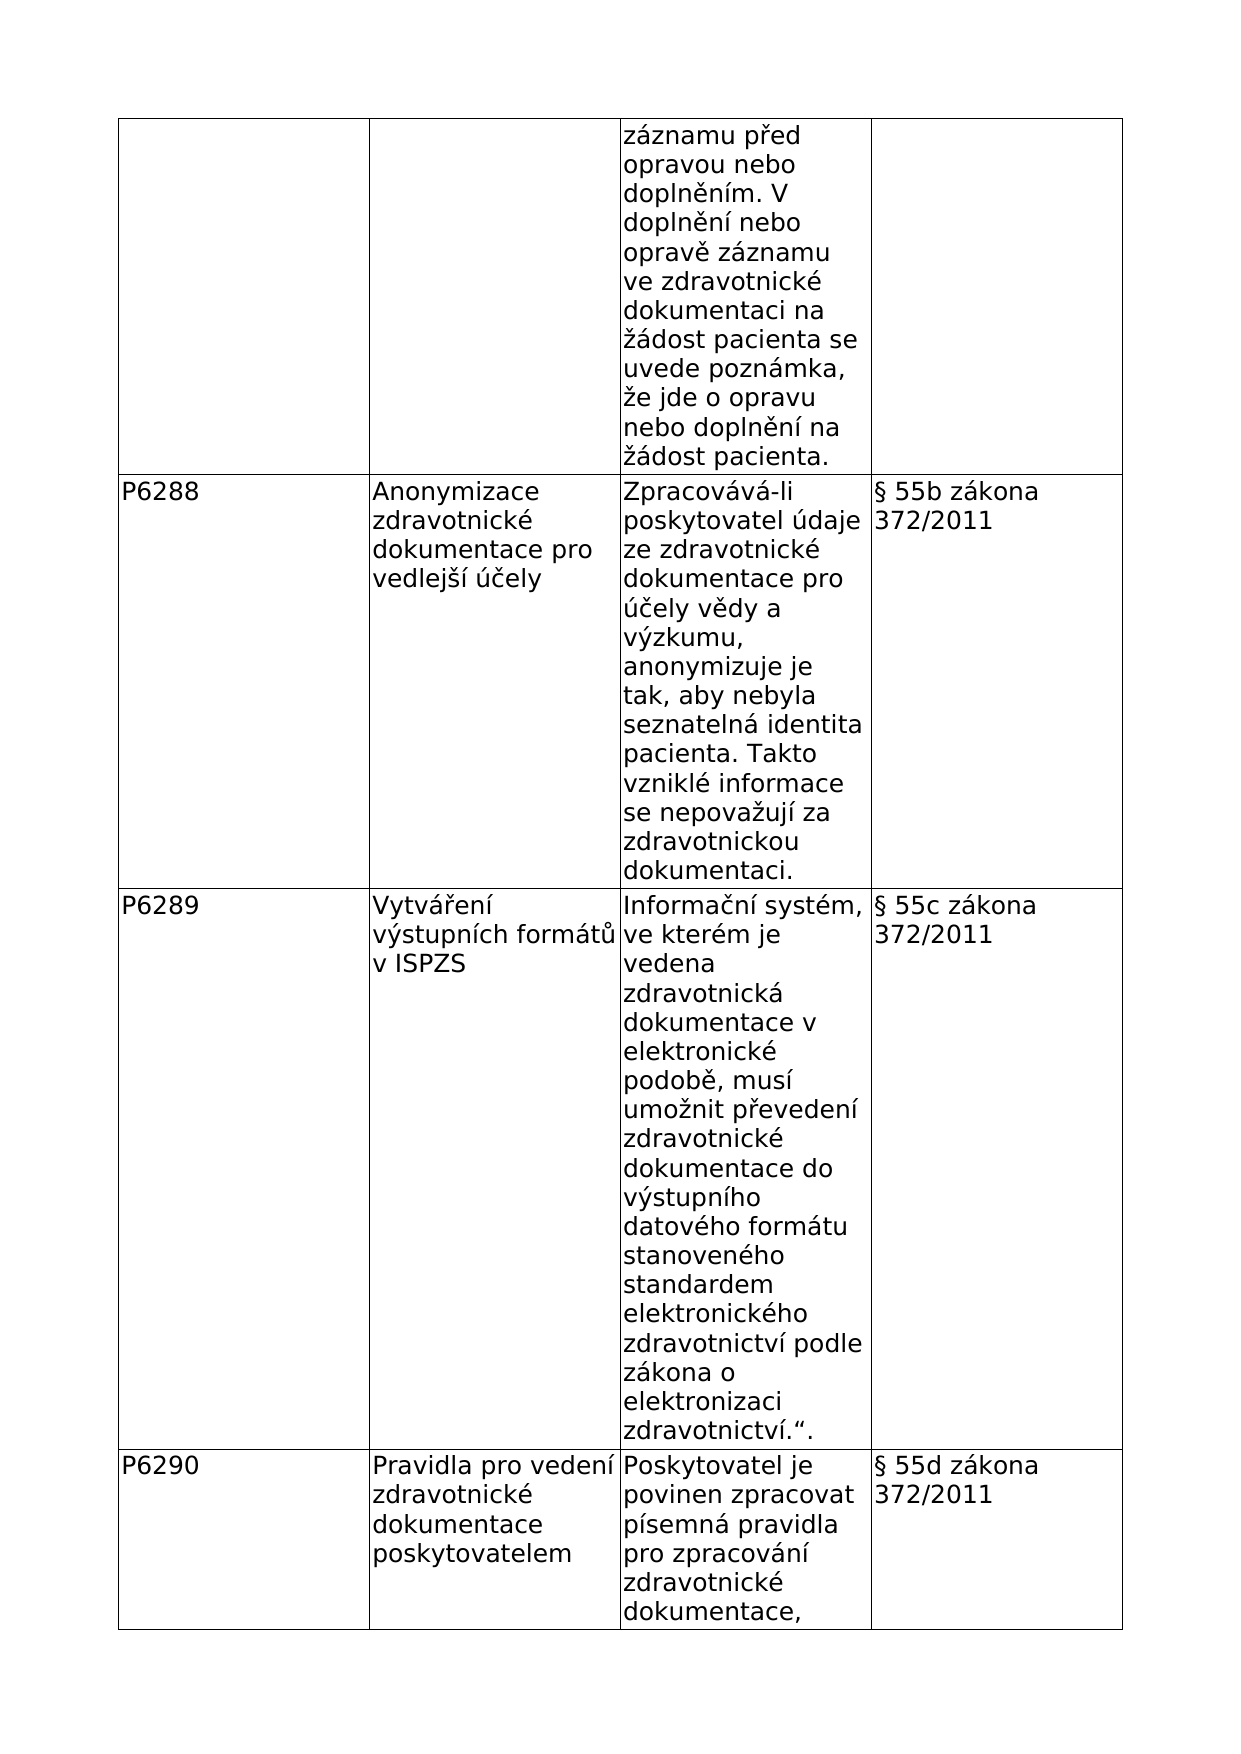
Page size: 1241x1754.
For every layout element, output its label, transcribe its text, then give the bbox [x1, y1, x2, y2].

table_cell P6288 [119, 475, 369, 888]
table_cell [119, 119, 369, 474]
table_cell Informační systém, ve kterém je vedena zdravotnická dokumentace v elektronické podobě, musí umožnit převedení zdravotnické dokumentace do výstupního datového formátu stanoveného standardem elektronického zdravotnictví podle zákona o elektronizaci zdravotnictví.“. [621, 889, 871, 1448]
table_cell Poskytovatel je povinen zpracovat písemná pravidla pro zpracování zdravotnické dokumentace, [621, 1450, 871, 1629]
table_cell Vytváření výstupních formátů v ISPZS [370, 889, 620, 1448]
table_cell § 55c zákona 372/2011 [872, 889, 1122, 1448]
table_cell P6289 [119, 889, 369, 1448]
table_cell [872, 119, 1122, 474]
table_cell § 55d zákona 372/2011 [872, 1450, 1122, 1629]
table_cell Pravidla pro vedení zdravotnické dokumentace poskytovatelem [370, 1450, 620, 1629]
table_cell Zpracovává-li poskytovatel údaje ze zdravotnické dokumentace pro účely vědy a výzkumu, anonymizuje je tak, aby nebyla seznatelná identita pacienta. Takto vzniklé informace se nepovažují za zdravotnickou dokumentaci. [621, 475, 871, 888]
table_cell P6290 [119, 1450, 369, 1629]
table_cell [370, 119, 620, 474]
table_cell záznamu před opravou nebo doplněním. V doplnění nebo opravě záznamu ve zdravotnické dokumentaci na žádost pacienta se uvede poznámka, že jde o opravu nebo doplnění na žádost pacienta. [621, 119, 871, 474]
table_cell Anonymizace zdravotnické dokumentace pro vedlejší účely [370, 475, 620, 888]
table_cell § 55b zákona 372/2011 [872, 475, 1122, 888]
